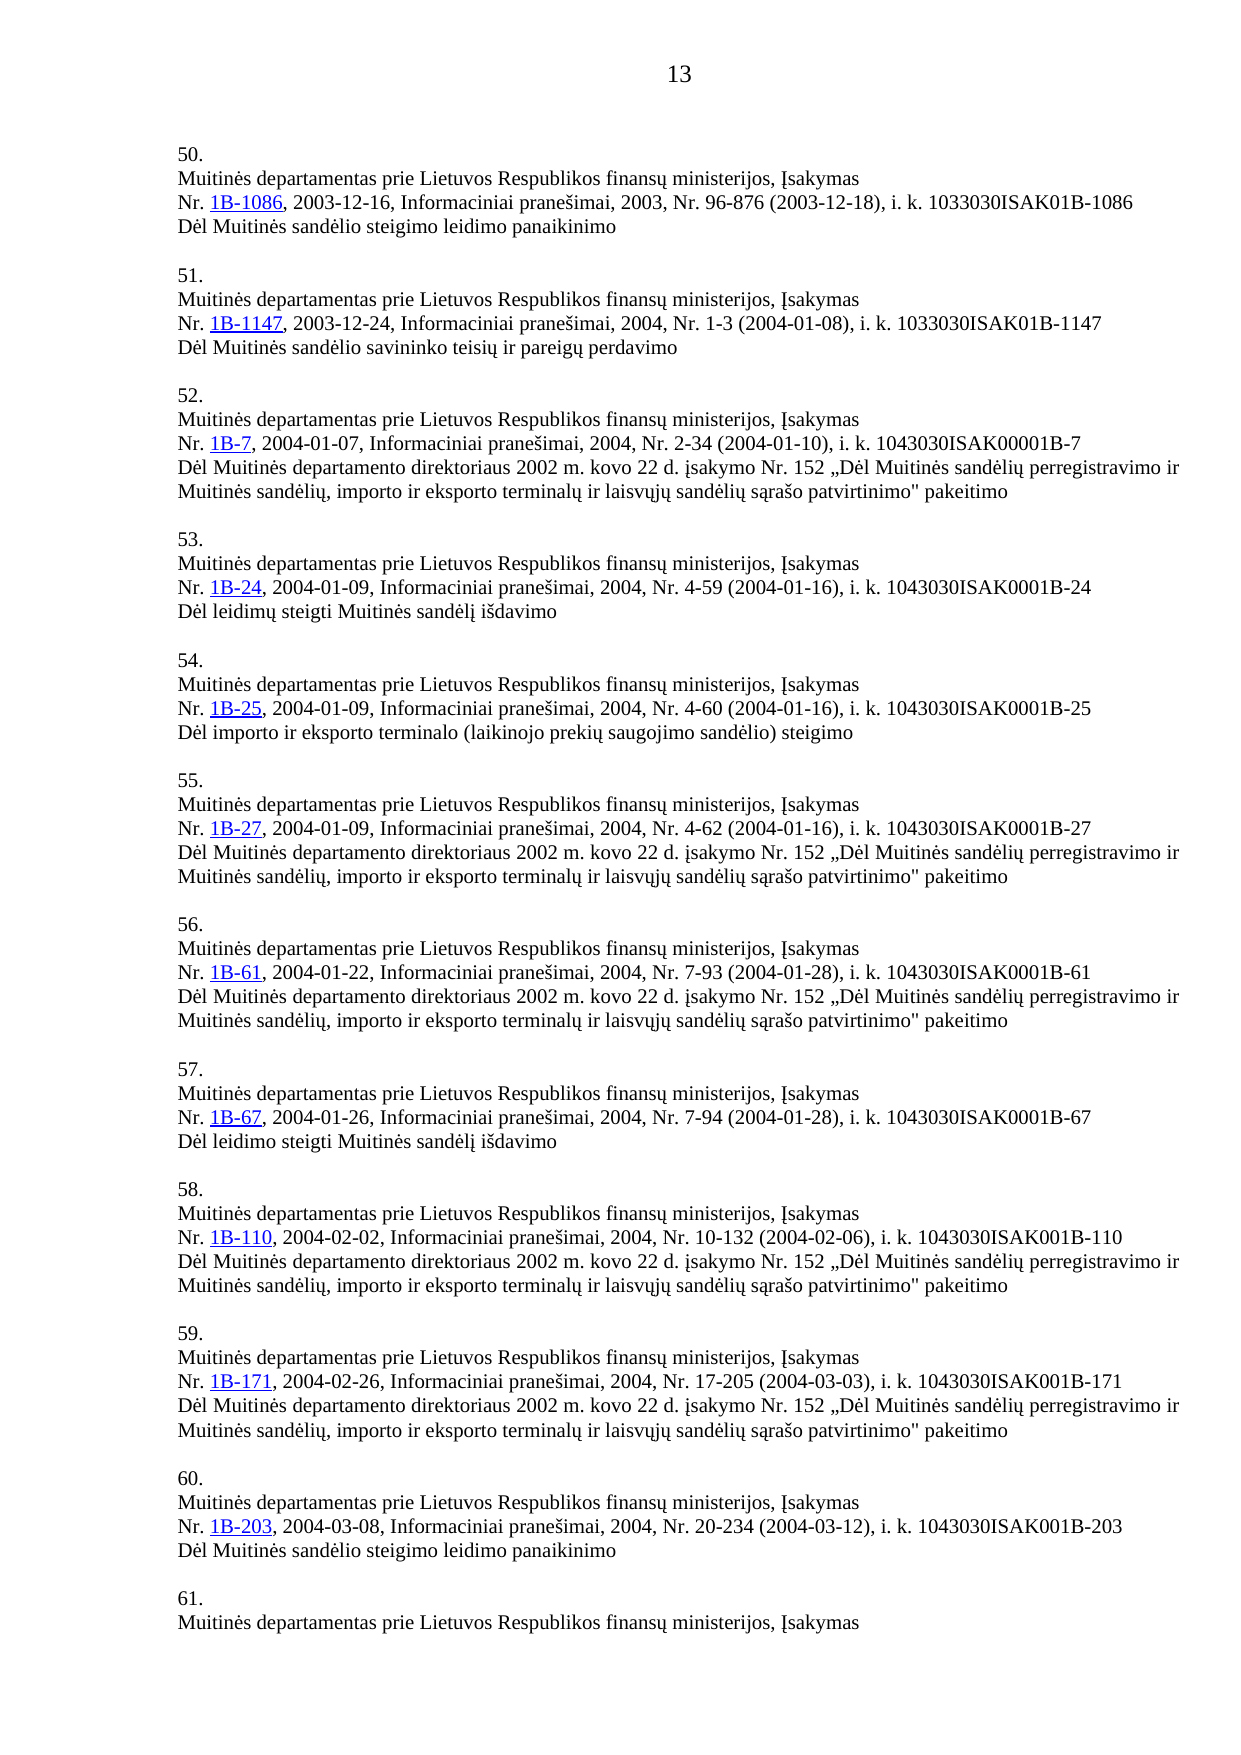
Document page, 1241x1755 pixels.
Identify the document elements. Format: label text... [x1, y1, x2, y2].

text Dėl Muitinės departamento direktoriaus 2002 m. kovo 22 d. įsakymo Nr. 152 „Dėl Muitinės sandėlių perregistravimo ir Muitinės sandėlių, importo ir eksporto terminalų ir laisvųjų sandėlių sąrašo patvirtinimo" pakeitimo [177, 1249, 1181, 1297]
text Nr. 1B-203, 2004-03-08, Informaciniai pranešimai, 2004, Nr. 20-234 (2004-03-12), i. k. 1043030ISAK001B-203 [177, 1514, 1181, 1538]
text 54. [177, 647, 1181, 672]
text Muitinės departamentas prie Lietuvos Respublikos finansų ministerijos, Įsakymas [177, 1490, 1181, 1514]
text Muitinės departamentas prie Lietuvos Respublikos finansų ministerijos, Įsakymas [177, 1610, 1181, 1634]
text Dėl leidimo steigti Muitinės sandėlį išdavimo [177, 1129, 1181, 1153]
text Nr. 1B-67, 2004-01-26, Informaciniai pranešimai, 2004, Nr. 7-94 (2004-01-28), i. k. 1043030ISAK0001B-67 [177, 1105, 1181, 1129]
text 58. [177, 1177, 1181, 1201]
text Nr. 1B-7, 2004-01-07, Informaciniai pranešimai, 2004, Nr. 2-34 (2004-01-10), i. k. 1043030ISAK00001B-7 [177, 431, 1181, 455]
text 52. [177, 383, 1181, 407]
text Muitinės departamentas prie Lietuvos Respublikos finansų ministerijos, Įsakymas [177, 1081, 1181, 1105]
text Dėl Muitinės departamento direktoriaus 2002 m. kovo 22 d. įsakymo Nr. 152 „Dėl Muitinės sandėlių perregistravimo ir Muitinės sandėlių, importo ir eksporto terminalų ir laisvųjų sandėlių sąrašo patvirtinimo" pakeitimo [177, 455, 1181, 503]
text Muitinės departamentas prie Lietuvos Respublikos finansų ministerijos, Įsakymas [177, 672, 1181, 696]
text 51. [177, 262, 1181, 287]
text Muitinės departamentas prie Lietuvos Respublikos finansų ministerijos, Įsakymas [177, 407, 1181, 431]
text Dėl Muitinės sandėlio steigimo leidimo panaikinimo [177, 1538, 1181, 1562]
text Nr. 1B-171, 2004-02-26, Informaciniai pranešimai, 2004, Nr. 17-205 (2004-03-03), i. k. 1043030ISAK001B-171 [177, 1369, 1181, 1393]
text 55. [177, 768, 1181, 792]
text Dėl Muitinės departamento direktoriaus 2002 m. kovo 22 d. įsakymo Nr. 152 „Dėl Muitinės sandėlių perregistravimo ir Muitinės sandėlių, importo ir eksporto terminalų ir laisvųjų sandėlių sąrašo patvirtinimo" pakeitimo [177, 984, 1181, 1032]
text Muitinės departamentas prie Lietuvos Respublikos finansų ministerijos, Įsakymas [177, 1345, 1181, 1369]
text Muitinės departamentas prie Lietuvos Respublikos finansų ministerijos, Įsakymas [177, 936, 1181, 960]
text Muitinės departamentas prie Lietuvos Respublikos finansų ministerijos, Įsakymas [177, 166, 1181, 190]
text Dėl importo ir eksporto terminalo (laikinojo prekių saugojimo sandėlio) steigimo [177, 720, 1181, 744]
text Dėl leidimų steigti Muitinės sandėlį išdavimo [177, 599, 1181, 623]
text 57. [177, 1057, 1181, 1081]
text Dėl Muitinės sandėlio steigimo leidimo panaikinimo [177, 214, 1181, 238]
text Muitinės departamentas prie Lietuvos Respublikos finansų ministerijos, Įsakymas [177, 1201, 1181, 1225]
text Nr. 1B-27, 2004-01-09, Informaciniai pranešimai, 2004, Nr. 4-62 (2004-01-16), i. k. 1043030ISAK0001B-27 [177, 816, 1181, 840]
text Dėl Muitinės sandėlio savininko teisių ir pareigų perdavimo [177, 335, 1181, 359]
text 50. [177, 142, 1181, 166]
text Nr. 1B-1147, 2003-12-24, Informaciniai pranešimai, 2004, Nr. 1-3 (2004-01-08), i. k. 1033030ISAK01B-1147 [177, 311, 1181, 335]
text 61. [177, 1586, 1181, 1610]
text Nr. 1B-61, 2004-01-22, Informaciniai pranešimai, 2004, Nr. 7-93 (2004-01-28), i. k. 1043030ISAK0001B-61 [177, 960, 1181, 984]
text Nr. 1B-25, 2004-01-09, Informaciniai pranešimai, 2004, Nr. 4-60 (2004-01-16), i. k. 1043030ISAK0001B-25 [177, 696, 1181, 720]
text Muitinės departamentas prie Lietuvos Respublikos finansų ministerijos, Įsakymas [177, 287, 1181, 311]
text 56. [177, 912, 1181, 936]
text 60. [177, 1466, 1181, 1490]
text Muitinės departamentas prie Lietuvos Respublikos finansų ministerijos, Įsakymas [177, 551, 1181, 575]
text 59. [177, 1321, 1181, 1345]
text Nr. 1B-1086, 2003-12-16, Informaciniai pranešimai, 2003, Nr. 96-876 (2003-12-18), i. k. 1033030ISAK01B-1086 [177, 190, 1181, 214]
text Nr. 1B-24, 2004-01-09, Informaciniai pranešimai, 2004, Nr. 4-59 (2004-01-16), i. k. 1043030ISAK0001B-24 [177, 575, 1181, 599]
text Muitinės departamentas prie Lietuvos Respublikos finansų ministerijos, Įsakymas [177, 792, 1181, 816]
text Nr. 1B-110, 2004-02-02, Informaciniai pranešimai, 2004, Nr. 10-132 (2004-02-06), i. k. 1043030ISAK001B-110 [177, 1225, 1181, 1249]
text 53. [177, 527, 1181, 551]
text Dėl Muitinės departamento direktoriaus 2002 m. kovo 22 d. įsakymo Nr. 152 „Dėl Muitinės sandėlių perregistravimo ir Muitinės sandėlių, importo ir eksporto terminalų ir laisvųjų sandėlių sąrašo patvirtinimo" pakeitimo [177, 1393, 1181, 1442]
text Dėl Muitinės departamento direktoriaus 2002 m. kovo 22 d. įsakymo Nr. 152 „Dėl Muitinės sandėlių perregistravimo ir Muitinės sandėlių, importo ir eksporto terminalų ir laisvųjų sandėlių sąrašo patvirtinimo" pakeitimo [177, 840, 1181, 888]
